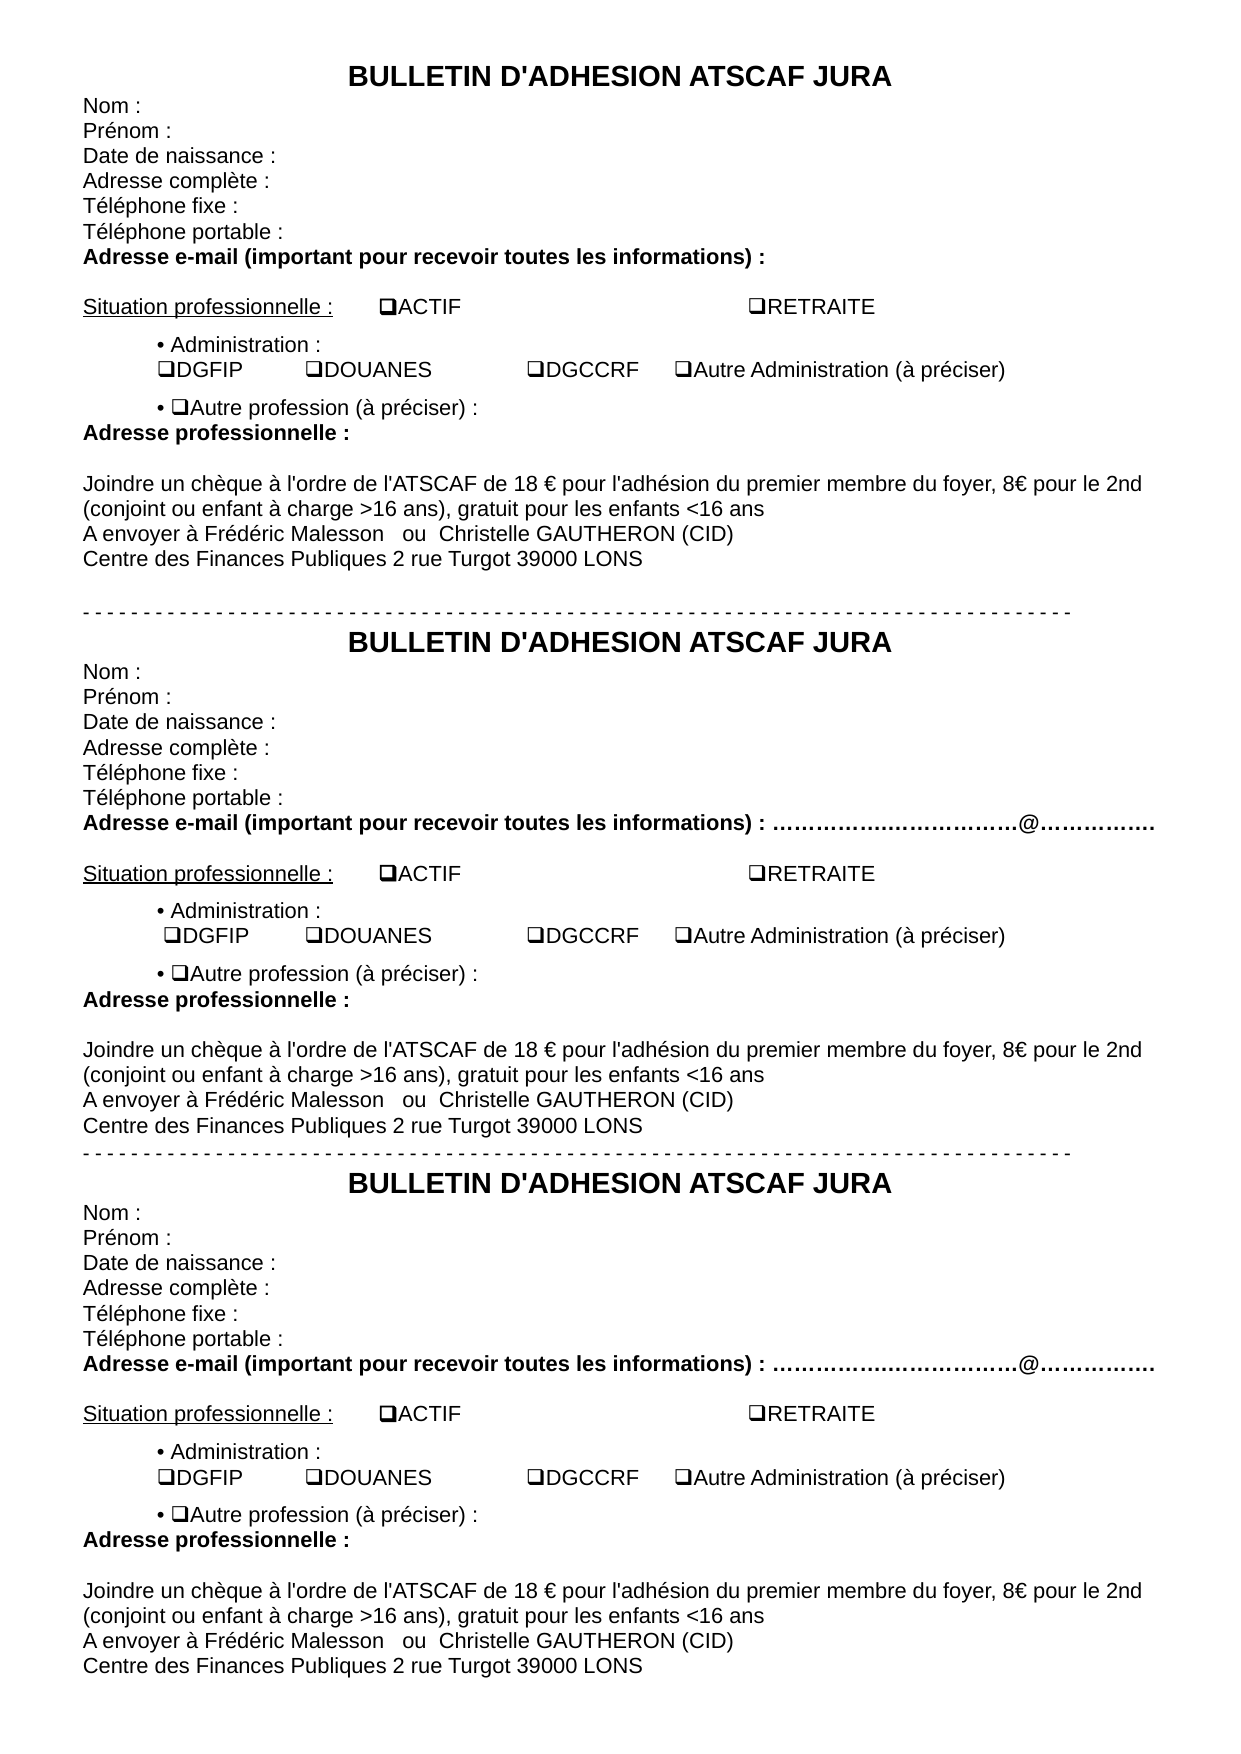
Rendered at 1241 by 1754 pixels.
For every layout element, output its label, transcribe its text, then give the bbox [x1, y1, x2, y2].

text Joindre un chèque à l'ordre de l'ATSCAF de 18 € pour l'adhésion du premier membre du foyer, 8€ pour le 2nd (conjoint ou enfant à charge >16 ans), gratuit pour les enfants <16 ans [83, 1037, 1157, 1087]
text BULLETIN D'ADHESION ATSCAF JURA [83, 625, 1157, 659]
text Prénom : [83, 1225, 1157, 1250]
text Adresse e-mail (important pour recevoir toutes les informations) : …………….………………@……………. [83, 1351, 1157, 1376]
text • Administration : [83, 1439, 1157, 1464]
text Date de naissance : [83, 143, 1157, 168]
text • Autre profession (à préciser) : [83, 1502, 1157, 1527]
text Téléphone portable : [83, 1326, 1157, 1351]
text Téléphone fixe : [83, 193, 1157, 219]
text DGFIP DOUANES DGCCRF Autre Administration (à préciser) [83, 923, 1157, 949]
text Adresse complète : [83, 1275, 1157, 1301]
text - - - - - - - - - - - - - - - - - - - - - - - - - - - - - - - - - - - - - - - - - - - - - - - - - - - - - - - - - - - - - - - - - - - - - - - - - - - - - - - - - - [83, 597, 1157, 625]
text Centre des Finances Publiques 2 rue Turgot 39000 LONS [83, 1653, 1157, 1679]
text Téléphone fixe : [83, 1301, 1157, 1326]
text Téléphone portable : [83, 785, 1157, 810]
text Adresse professionnelle : [83, 986, 1157, 1012]
text - - - - - - - - - - - - - - - - - - - - - - - - - - - - - - - - - - - - - - - - - - - - - - - - - - - - - - - - - - - - - - - - - - - - - - - - - - - - - - - - - - [83, 1138, 1157, 1166]
text BULLETIN D'ADHESION ATSCAF JURA [83, 1166, 1157, 1200]
text Adresse complète : [83, 734, 1157, 759]
text Nom : [83, 1200, 1157, 1225]
text Date de naissance : [83, 1250, 1157, 1275]
text Prénom : [83, 118, 1157, 143]
text BULLETIN D'ADHESION ATSCAF JURA [83, 59, 1157, 93]
text • Autre profession (à préciser) : [83, 961, 1157, 986]
text Adresse e-mail (important pour recevoir toutes les informations) : …………….………………@……………. [83, 810, 1157, 835]
text Situation professionnelle : ACTIF RETRAITE [83, 294, 1157, 319]
text Adresse complète : [83, 168, 1157, 193]
text A envoyer à Frédéric Malesson ou Christelle GAUTHERON (CID) [83, 521, 1157, 546]
text DGFIP DOUANES DGCCRF Autre Administration (à préciser) [83, 357, 1157, 382]
text Adresse professionnelle : [83, 420, 1157, 446]
text Joindre un chèque à l'ordre de l'ATSCAF de 18 € pour l'adhésion du premier membre du foyer, 8€ pour le 2nd (conjoint ou enfant à charge >16 ans), gratuit pour les enfants <16 ans [83, 471, 1157, 521]
text • Administration : [83, 332, 1157, 357]
text A envoyer à Frédéric Malesson ou Christelle GAUTHERON (CID) [83, 1087, 1157, 1112]
text Adresse e-mail (important pour recevoir toutes les informations) : [83, 244, 1157, 269]
text Téléphone fixe : [83, 759, 1157, 785]
text Téléphone portable : [83, 219, 1157, 244]
text Situation professionnelle : ACTIF RETRAITE [83, 1401, 1157, 1427]
text • Autre profession (à préciser) : [83, 395, 1157, 420]
text Adresse professionnelle : [83, 1527, 1157, 1553]
text DGFIP DOUANES DGCCRF Autre Administration (à préciser) [83, 1464, 1157, 1489]
text Centre des Finances Publiques 2 rue Turgot 39000 LONS [83, 546, 1157, 572]
text Nom : [83, 93, 1157, 118]
text Joindre un chèque à l'ordre de l'ATSCAF de 18 € pour l'adhésion du premier membre du foyer, 8€ pour le 2nd (conjoint ou enfant à charge >16 ans), gratuit pour les enfants <16 ans [83, 1578, 1157, 1628]
text Prénom : [83, 684, 1157, 709]
text A envoyer à Frédéric Malesson ou Christelle GAUTHERON (CID) [83, 1628, 1157, 1653]
text Nom : [83, 659, 1157, 684]
text Centre des Finances Publiques 2 rue Turgot 39000 LONS [83, 1112, 1157, 1138]
text Situation professionnelle : ACTIF RETRAITE [83, 860, 1157, 886]
text Date de naissance : [83, 709, 1157, 734]
text • Administration : [83, 898, 1157, 923]
